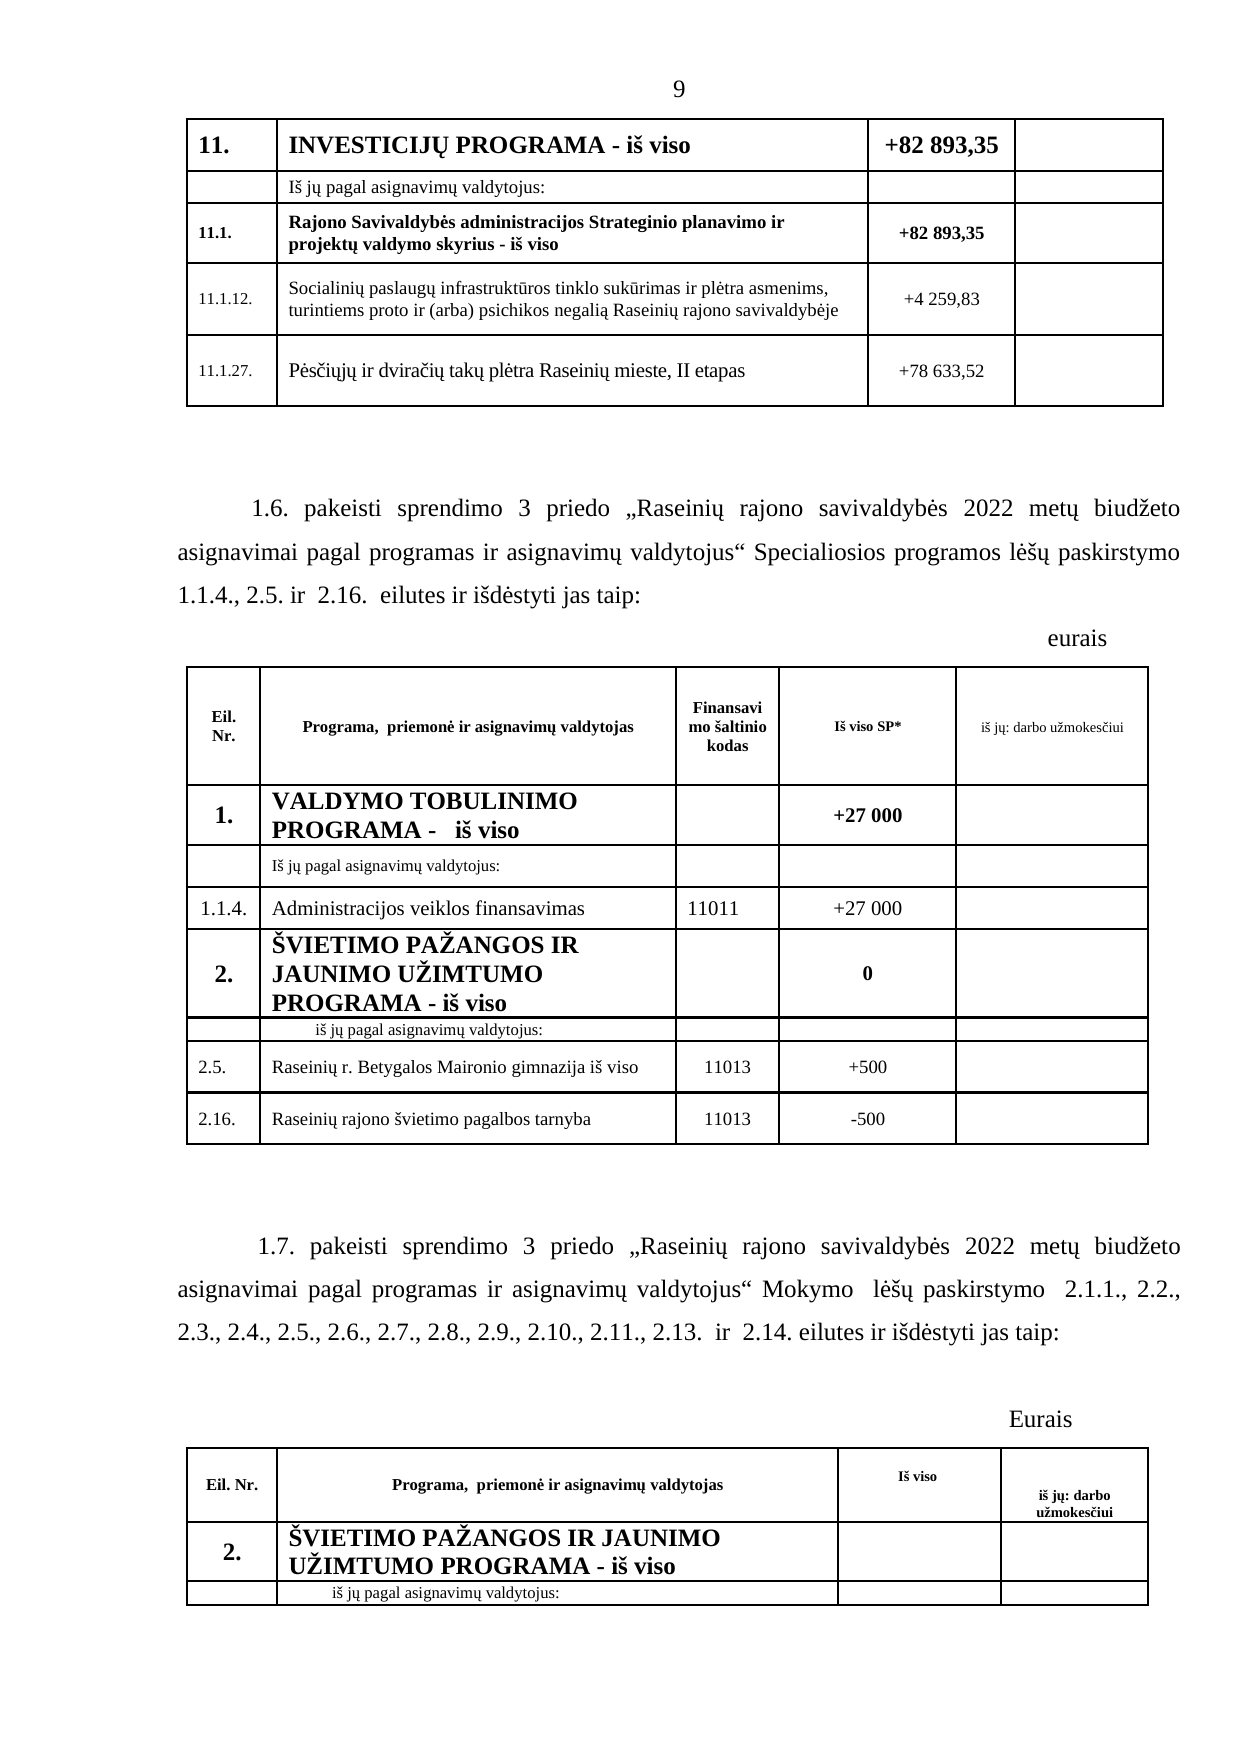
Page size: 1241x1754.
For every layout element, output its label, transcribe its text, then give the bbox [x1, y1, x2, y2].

table_header Iš viso SP* [780, 668, 955, 784]
table_cell 0 [780, 930, 955, 1016]
table_cell [677, 930, 778, 1016]
table_cell [188, 1582, 276, 1604]
text 1.6. pakeisti sprendimo 3 priedo „Raseinių rajono savivaldybės 2022 metų biudžeto asignavimai pagal programas ir asignavimų valdytojus“ Specialiosios programos lėšų paskirstymo 1.1.4., 2.5. ir 2.16. eilutes ir išdėstyti jas taip: [177, 493, 1181, 608]
table_cell INVESTICIJŲ PROGRAMA - iš viso [278, 120, 867, 169]
table_cell [957, 930, 1147, 1016]
table_cell [677, 846, 778, 886]
table_cell [677, 786, 778, 844]
table_cell [677, 1019, 778, 1040]
table_cell [957, 846, 1147, 886]
table_header Iš viso [839, 1449, 1000, 1521]
text eurais [177, 623, 1181, 652]
table_cell +500 [780, 1042, 955, 1091]
table_cell 11011 [677, 888, 778, 928]
table_cell [780, 846, 955, 886]
table_cell VALDYMO TOBULINIMO PROGRAMA - iš viso [261, 786, 675, 844]
table_cell iš jų pagal asignavimų valdytojus: [261, 1019, 675, 1040]
table_header Programa, priemonė ir asignavimų valdytojas [278, 1449, 837, 1521]
table_cell [188, 1019, 259, 1040]
table_cell 11013 [677, 1094, 778, 1143]
table_cell [957, 786, 1147, 844]
table_cell iš jų pagal asignavimų valdytojus: [278, 1582, 837, 1604]
table_cell [1016, 264, 1162, 333]
table_cell [1002, 1523, 1147, 1580]
table_cell [1002, 1582, 1147, 1604]
table_cell 1.1.4. [188, 888, 259, 928]
table_cell +4 259,83 [869, 264, 1014, 333]
table_cell +78 633,52 [869, 336, 1014, 405]
table_cell 11. [188, 120, 276, 169]
table_header Programa, priemonė ir asignavimų valdytojas [261, 668, 675, 784]
table_cell 2.16. [188, 1094, 259, 1143]
table_cell 2.5. [188, 1042, 259, 1091]
table_cell +27 000 [780, 786, 955, 844]
table_cell [1016, 204, 1162, 262]
table_cell [188, 846, 259, 886]
table_cell -500 [780, 1094, 955, 1143]
table_header Eil. Nr. [188, 668, 259, 784]
table_cell [1016, 120, 1162, 169]
table_cell +82 893,35 [869, 120, 1014, 169]
table_cell 2. [188, 930, 259, 1016]
table_cell 1. [188, 786, 259, 844]
table_cell [780, 1019, 955, 1040]
table_cell 11.1.27. [188, 336, 276, 405]
table_cell 11013 [677, 1042, 778, 1091]
text 1.7. pakeisti sprendimo 3 priedo „Raseinių rajono savivaldybės 2022 metų biudžeto asignavimai pagal programas ir asignavimų valdytojus“ Mokymo lėšų paskirstymo 2.1.1., 2.2., 2.3., 2.4., 2.5., 2.6., 2.7., 2.8., 2.9., 2.10., 2.11., 2.13. ir 2.14. eilutes ir išdėstyti jas taip: Eurais [177, 1231, 1181, 1432]
table_cell +82 893,35 [869, 204, 1014, 262]
table_header iš jų: darbo užmokesčiui [957, 668, 1147, 784]
table_cell Iš jų pagal asignavimų valdytojus: [278, 172, 867, 202]
table_cell Raseinių r. Betygalos Maironio gimnazija iš viso [261, 1042, 675, 1091]
table_cell Rajono Savivaldybės administracijos Strateginio planavimo ir projektų valdymo skyrius - iš viso [278, 204, 867, 262]
table_header iš jų: darbo užmokesčiui [1002, 1449, 1147, 1521]
table_cell +27 000 [780, 888, 955, 928]
table_cell ŠVIETIMO PAŽANGOS IR JAUNIMO UŽIMTUMO PROGRAMA - iš viso [278, 1523, 837, 1580]
table_cell 11.1.12. [188, 264, 276, 333]
table_cell [957, 888, 1147, 928]
table_cell [839, 1523, 1000, 1580]
table_cell [957, 1042, 1147, 1091]
table_cell [869, 172, 1014, 202]
table_cell [1016, 336, 1162, 405]
table_cell Socialinių paslaugų infrastruktūros tinklo sukūrimas ir plėtra asmenims, turintiems proto ir (arba) psichikos negalią Raseinių rajono savivaldybėje [278, 264, 867, 333]
table_cell Pėsčiųjų ir dviračių takų plėtra Raseinių mieste, II etapas [278, 336, 867, 405]
table_cell [839, 1582, 1000, 1604]
table_cell Iš jų pagal asignavimų valdytojus: [261, 846, 675, 886]
table_header Eil. Nr. [188, 1449, 276, 1521]
table_cell [1016, 172, 1162, 202]
table_header Finansavimo šaltinio kodas [677, 668, 778, 784]
table_cell 2. [188, 1523, 276, 1580]
table_cell [957, 1094, 1147, 1143]
table_cell 11.1. [188, 204, 276, 262]
table_cell [957, 1019, 1147, 1040]
table_cell [188, 172, 276, 202]
table_cell Raseinių rajono švietimo pagalbos tarnyba [261, 1094, 675, 1143]
table_cell Administracijos veiklos finansavimas [261, 888, 675, 928]
table_cell ŠVIETIMO PAŽANGOS IR JAUNIMO UŽIMTUMO PROGRAMA - iš viso [261, 930, 675, 1016]
